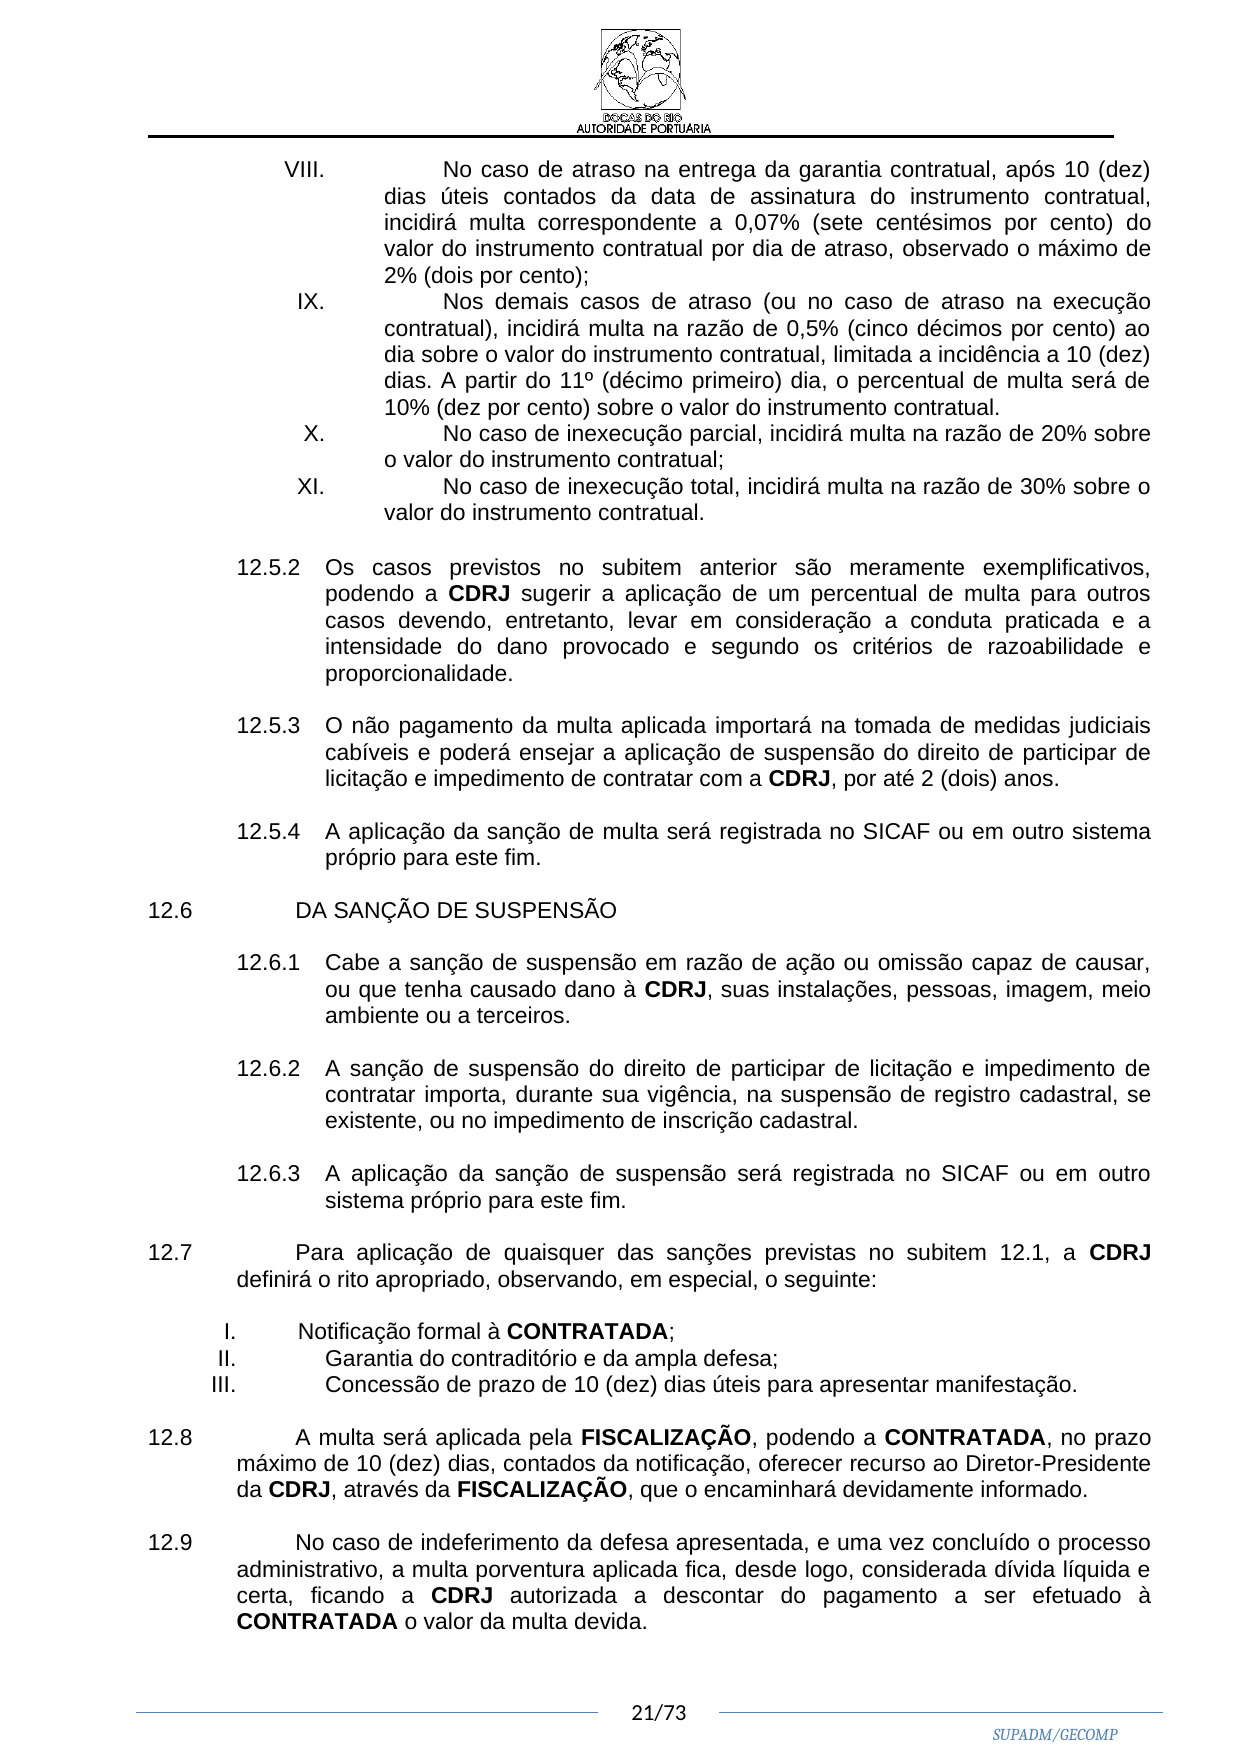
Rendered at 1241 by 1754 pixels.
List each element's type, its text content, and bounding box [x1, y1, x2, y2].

list No caso de indeferimento da defesa apresentada, e uma vez concluído o processo administrativo, a multa porventura aplicada fica, desde logo, considerada dívida líquida e certa, ficando a CDRJ autorizada a descontar do pagamento a ser efetuado à CONTRATADA o valor da multa devida. [148, 1529, 1152, 1634]
list A sanção de suspensão do direito de participar de licitação e impedimento de contratar importa, durante sua vigência, na suspensão de registro cadastral, se existente, ou no impedimento de inscrição cadastral. [236, 1055, 1152, 1134]
list Para aplicação de quaisquer das sanções previstas no subitem 12.1, a CDRJ definirá o rito apropriado, observando, em especial, o seguinte: [148, 1239, 1152, 1292]
list Garantia do contraditório e da ampla defesa; [236, 1345, 1152, 1371]
list DA SANÇÃO DE SUSPENSÃO [148, 897, 1152, 923]
list O não pagamento da multa aplicada importará na tomada de medidas judiciais cabíveis e poderá ensejar a aplicação de suspensão do direito de participar de licitação e impedimento de contratar com a CDRJ, por até 2 (dois) anos. [236, 712, 1152, 791]
list Cabe a sanção de suspensão em razão de ação ou omissão capaz de causar, ou que tenha causado dano à CDRJ, suas instalações, pessoas, imagem, meio ambiente ou a terceiros. [236, 949, 1152, 1028]
list A multa será aplicada pela FISCALIZAÇÃO, podendo a CONTRATADA, no prazo máximo de 10 (dez) dias, contados da notificação, oferecer recurso ao Diretor-Presidente da CDRJ, através da FISCALIZAÇÃO, que o encaminhará devidamente informado. [148, 1424, 1152, 1503]
list No caso de atraso na entrega da garantia contratual, após 10 (dez) dias úteis contados da data de assinatura do instrumento contratual, incidirá multa correspondente a 0,07% (sete centésimos por cento) do valor do instrumento contratual por dia de atraso, observado o máximo de 2% (dois por cento); [325, 156, 1152, 288]
list A aplicação da sanção de multa será registrada no SICAF ou em outro sistema próprio para este fim. [236, 818, 1152, 870]
list No caso de inexecução parcial, incidirá multa na razão de 20% sobre o valor do instrumento contratual; [325, 420, 1152, 473]
list Concessão de prazo de 10 (dez) dias úteis para apresentar manifestação. [236, 1371, 1152, 1397]
list A aplicação da sanção de suspensão será registrada no SICAF ou em outro sistema próprio para este fim. [236, 1160, 1152, 1213]
list Notificação formal à CONTRATADA; [236, 1318, 1152, 1345]
list No caso de inexecução total, incidirá multa na razão de 30% sobre o valor do instrumento contratual. [325, 473, 1152, 525]
list Nos demais casos de atraso (ou no caso de atraso na execução contratual), incidirá multa na razão de 0,5% (cinco décimos por cento) ao dia sobre o valor do instrumento contratual, limitada a incidência a 10 (dez) dias. A partir do 11º (décimo primeiro) dia, o percentual de multa será de 10% (dez por cento) sobre o valor do instrumento contratual. [325, 288, 1152, 420]
list Os casos previstos no subitem anterior são meramente exemplificativos, podendo a CDRJ sugerir a aplicação de um percentual de multa para outros casos devendo, entretanto, levar em consideração a conduta praticada e a intensidade do dano provocado e segundo os critérios de razoabilidade e proporcionalidade. [236, 554, 1152, 686]
picture [576, 29, 711, 133]
